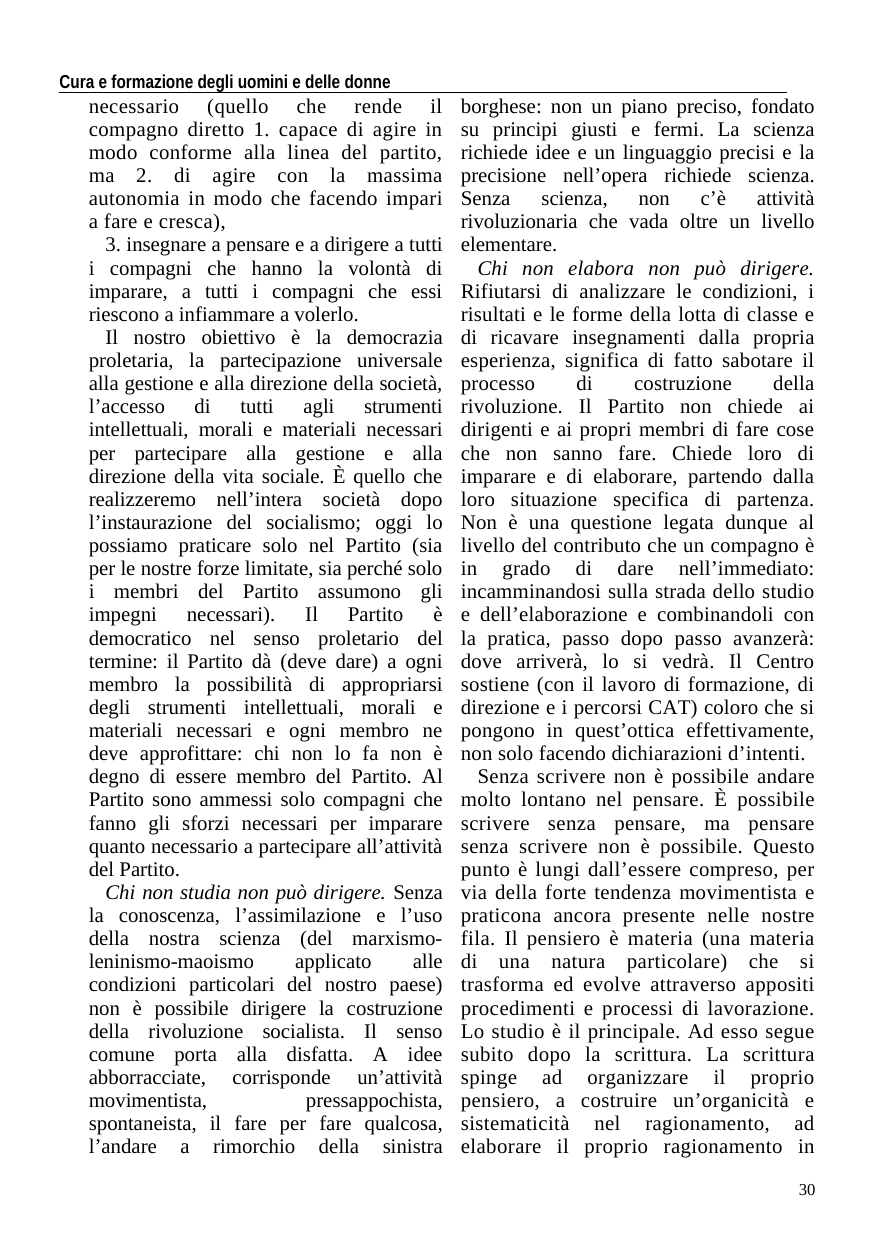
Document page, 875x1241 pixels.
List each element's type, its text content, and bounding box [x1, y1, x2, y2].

text Chi non studia non può dirigere. Senza la conoscenza, l’assimilazione e l’uso della nostra scienza (del marxismo-leninismo-maoismo applicato alle condizioni particolari del nostro paese) non è possibile dirigere la costruzione della rivoluzione socialista. Il senso comune porta alla disfatta. A idee abborracciate, corrisponde un’attività movimentista, pressappochista, spontaneista, il fare per fare qualcosa, l’andare a rimorchio della sinistra [88, 881, 443, 1158]
text Senza scrivere non è possibile andare molto lontano nel pensare. È possibile scrivere senza pensare, ma pensare senza scrivere non è possibile. Questo punto è lungi dall’essere compreso, per via della forte tendenza movimentista e praticona ancora presente nelle nostre fila. Il pensiero è materia (una materia di una natura particolare) che si trasforma ed evolve attraverso appositi procedimenti e processi di lavorazione. Lo studio è il principale. Ad esso segue subito dopo la scrittura. La scrittura spinge ad organizzare il proprio pensiero, a costruire un’organicità e sistematicità nel ragionamento, ad elaborare il proprio ragionamento in modo logico, a sottoporlo a verifica attraverso l’analisi di quanto scritto. Nella storia dell’umanità la scrittura ha segnato un profondo salto di qualità nel processo di differenziazione degli uomini dagli altri mammiferi. È stata un’evoluzione che ha rivoluzionato la storia dell’umanità e, quindi, del mondo. Ha permesso lo sviluppo delle attività prettamente umane e dell’aspetto spirituale dell’uomo. Ha aperto il campo allo sviluppo della scienza e delle arti. Nessuna scienza sarebbe potuta svilupparsi senza la scrittura (pensate ad es. alla matematica, all’algebra, alla fisica, alla chimica). Chi oggi pensa di poter costruire la rivoluzione e imparare a pensare senza scrivere, è come un muratore che vuol costruire una casa senza cemento e malta. [461, 765, 815, 1158]
text Il nostro obiettivo è la democrazia proletaria, la partecipazione universale alla gestione e alla direzione della società, l’accesso di tutti agli strumenti intellettuali, morali e materiali necessari per partecipare alla gestione e alla direzione della vita sociale. È quello che realizzeremo nell’intera società dopo l’instaurazione del socialismo; oggi lo possiamo praticare solo nel Partito (sia per le nostre forze limitate, sia perché solo i membri del Partito assumono gli impegni necessari). Il Partito è democratico nel senso proletario del termine: il Partito dà (deve dare) a ogni membro la possibilità di appropriarsi degli strumenti intellettuali, morali e materiali necessari e ogni membro ne deve approfittare: chi non lo fa non è degno di essere membro del Partito. Al Partito sono ammessi solo compagni che fanno gli sforzi necessari per imparare quanto necessario a partecipare all’attività del Partito. [88, 326, 443, 881]
text 3. insegnare a pensare e a dirigere a tutti i compagni che hanno la volontà di imparare, a tutti i compagni che essi riescono a infiammare a volerlo. [88, 233, 443, 326]
text Chi non elabora non può dirigere. Rifiutarsi di analizzare le condizioni, i risultati e le forme della lotta di classe e di ricavare insegnamenti dalla propria esperienza, significa di fatto sabotare il processo di costruzione della rivoluzione. Il Partito non chiede ai dirigenti e ai propri membri di fare cose che non sanno fare. Chiede loro di imparare e di elaborare, partendo dalla loro situazione specifica di partenza. Non è una questione legata dunque al livello del contributo che un compagno è in grado di dare nell’immediato: incamminandosi sulla strada dello studio e dell’elaborazione e combinandoli con la pratica, passo dopo passo avanzerà: dove arriverà, lo si vedrà. Il Centro sostiene (con il lavoro di formazione, di direzione e i percorsi CAT) coloro che si pongono in quest’ottica effettivamente, non solo facendo dichiarazioni d’intenti. [461, 256, 815, 765]
text borghese: non un piano preciso, fondato su principi giusti e fermi. La scienza richiede idee e un linguaggio precisi e la precisione nell’opera richiede scienza. Senza scienza, non c’è attività rivoluzionaria che vada oltre un livello elementare. [461, 94, 815, 256]
text Cura e formazione degli uomini e delle donne [59, 71, 787, 92]
text necessario (quello che rende il compagno diretto 1. capace di agire in modo conforme alla linea del partito, ma 2. di agire con la massima autonomia in modo che facendo impari a fare e cresca), [88, 94, 443, 233]
